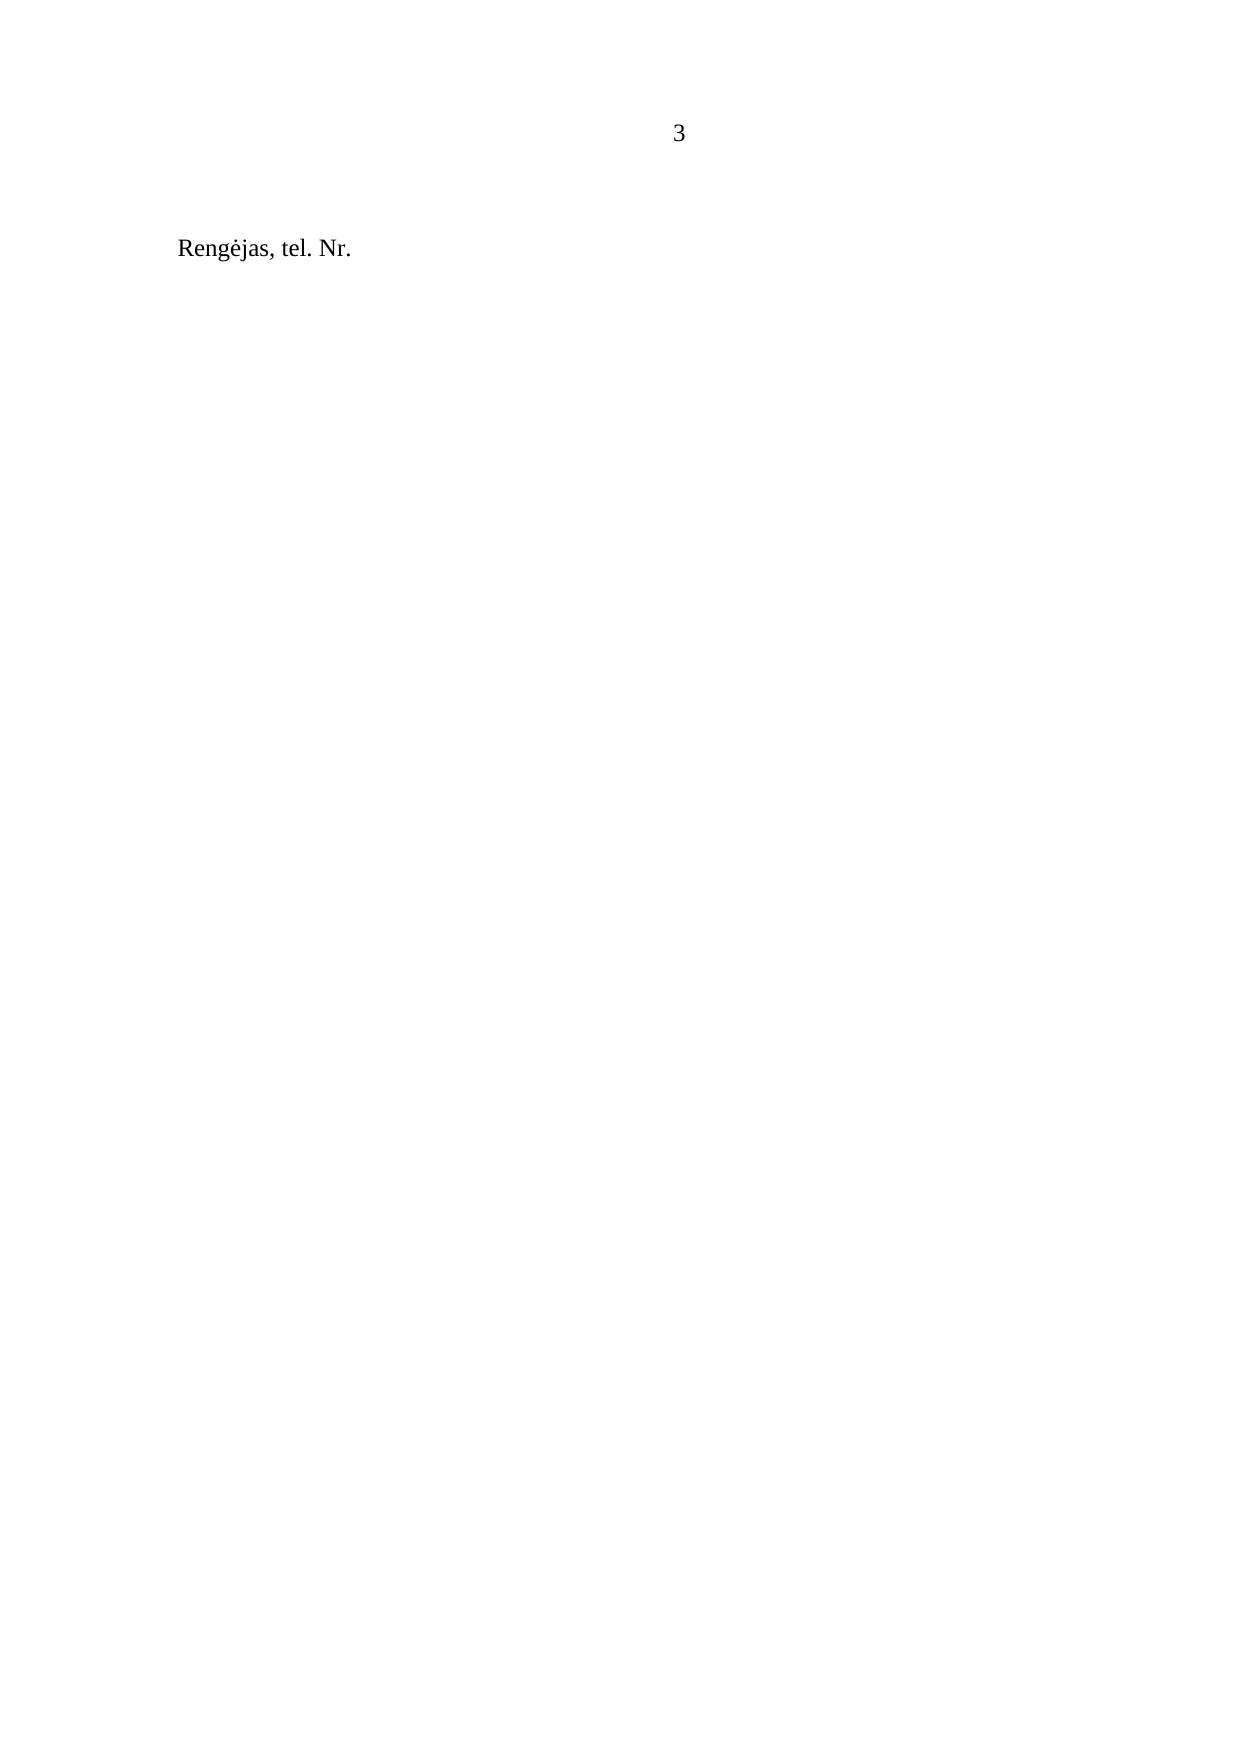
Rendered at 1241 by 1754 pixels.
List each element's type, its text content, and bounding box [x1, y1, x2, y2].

text Rengėjas, tel. Nr. [177, 233, 1181, 262]
